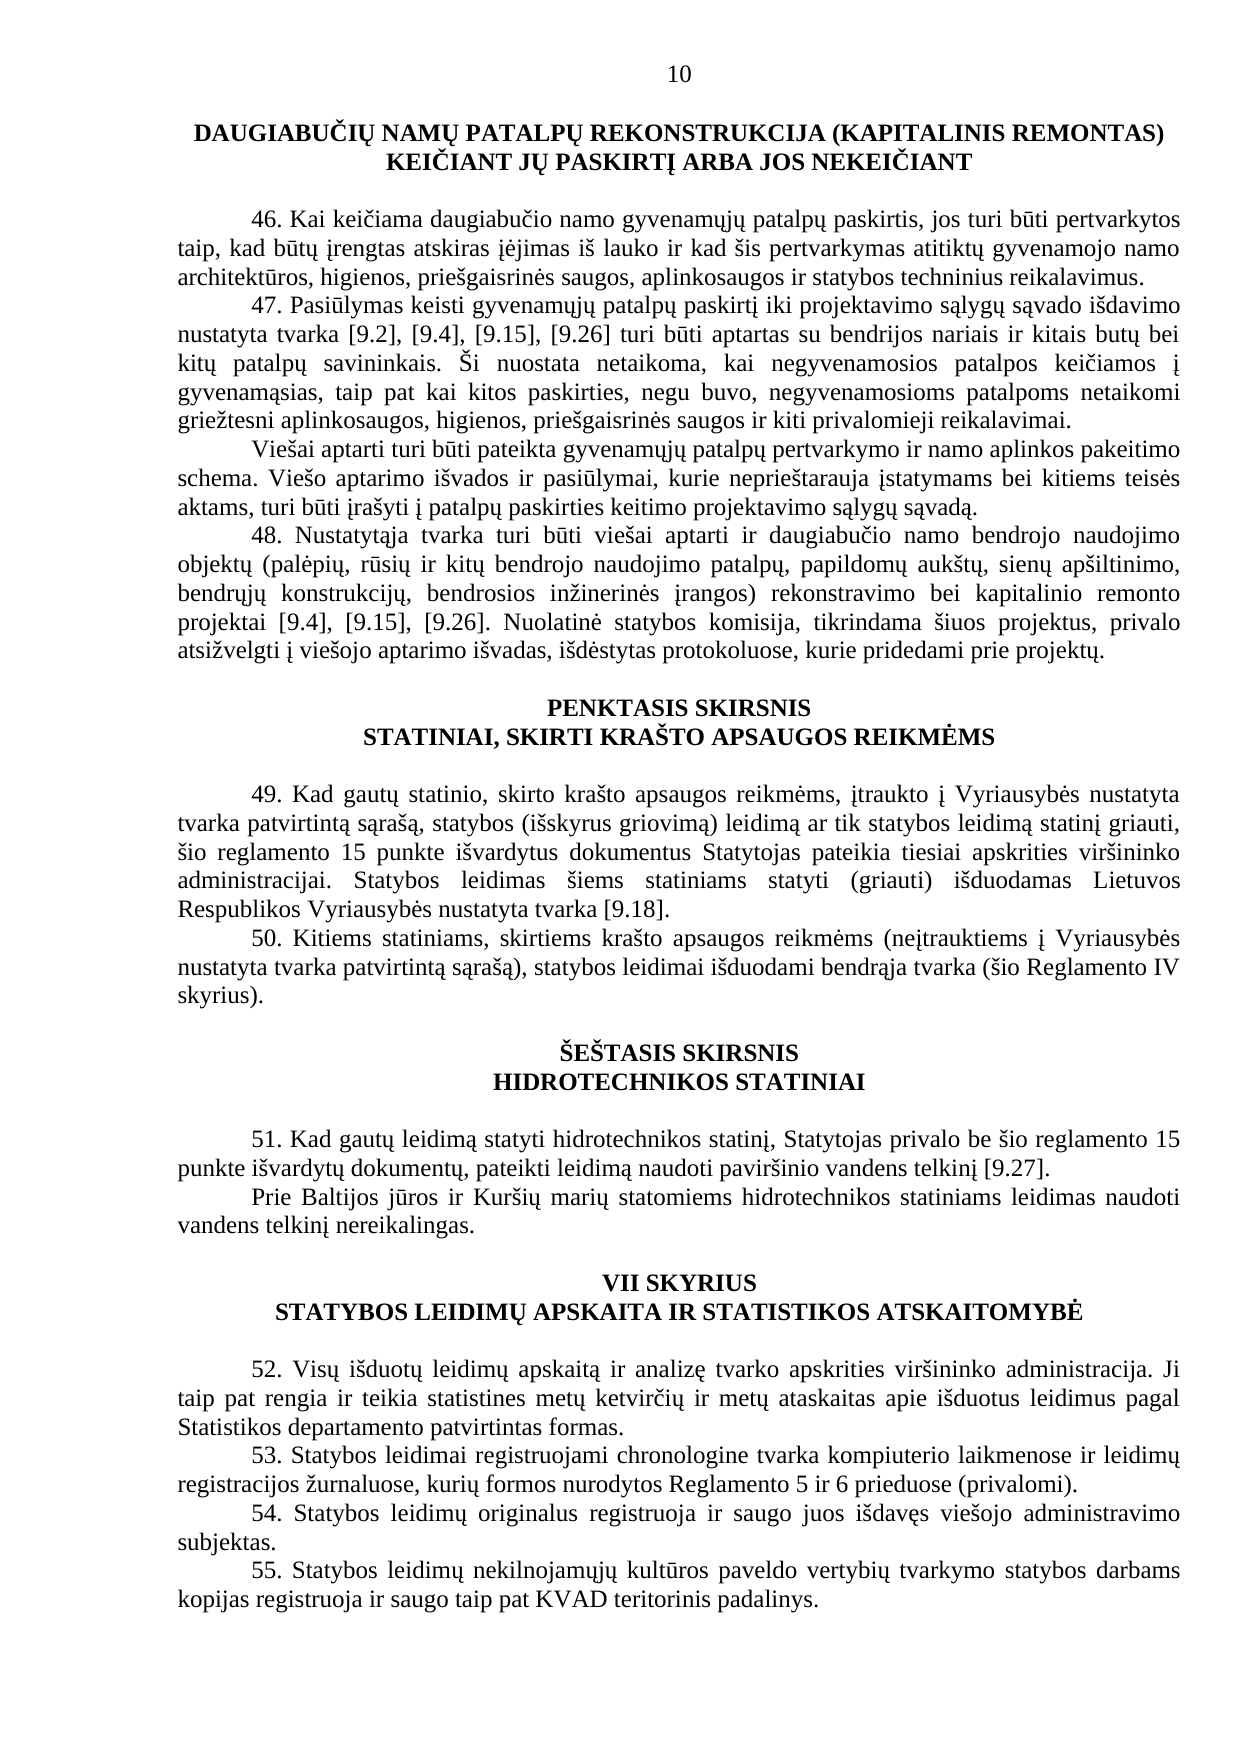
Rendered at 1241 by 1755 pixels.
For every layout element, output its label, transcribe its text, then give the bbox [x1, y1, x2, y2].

text 51. Kad gautų leidimą statyti hidrotechnikos statinį, Statytojas privalo be šio reglamento 15 punkte išvardytų dokumentų, pateikti leidimą naudoti paviršinio vandens telkinį [9.27]. [177, 1124, 1181, 1182]
text Viešai aptarti turi būti pateikta gyvenamųjų patalpų pertvarkymo ir namo aplinkos pakeitimo schema. Viešo aptarimo išvados ir pasiūlymai, kurie neprieštarauja įstatymams bei kitiems teisės aktams, turi būti įrašyti į patalpų paskirties keitimo projektavimo sąlygų sąvadą. [177, 434, 1181, 521]
text HIDROTECHNIKOS STATINIAI [177, 1067, 1181, 1096]
text DAUGIABUČIŲ NAMŲ PATALPŲ REKONSTRUKCIJA (KAPITALINIS REMONTAS) [177, 118, 1181, 147]
text 54. Statybos leidimų originalus registruoja ir saugo juos išdavęs viešojo administravimo subjektas. [177, 1498, 1181, 1556]
text 49. Kad gautų statinio, skirto krašto apsaugos reikmėms, įtraukto į Vyriausybės nustatyta tvarka patvirtintą sąrašą, statybos (išskyrus griovimą) leidimą ar tik statybos leidimą statinį griauti, šio reglamento 15 punkte išvardytus dokumentus Statytojas pateikia tiesiai apskrities viršininko administracijai. Statybos leidimas šiems statiniams statyti (griauti) išduodamas Lietuvos Respublikos Vyriausybės nustatyta tvarka [9.18]. [177, 779, 1181, 923]
text 48. Nustatytąja tvarka turi būti viešai aptarti ir daugiabučio namo bendrojo naudojimo objektų (palėpių, rūsių ir kitų bendrojo naudojimo patalpų, papildomų aukštų, sienų apšiltinimo, bendrųjų konstrukcijų, bendrosios inžinerinės įrangos) rekonstravimo bei kapitalinio remonto projektai [9.4], [9.15], [9.26]. Nuolatinė statybos komisija, tikrindama šiuos projektus, privalo atsižvelgti į viešojo aptarimo išvadas, išdėstytas protokoluose, kurie pridedami prie projektų. [177, 521, 1181, 664]
text STATYBOS LEIDIMŲ APSKAITA IR STATISTIKOS ATSKAITOMYBĖ [177, 1297, 1181, 1326]
text 47. Pasiūlymas keisti gyvenamųjų patalpų paskirtį iki projektavimo sąlygų sąvado išdavimo nustatyta tvarka [9.2], [9.4], [9.15], [9.26] turi būti aptartas su bendrijos nariais ir kitais butų bei kitų patalpų savininkais. Ši nuostata netaikoma, kai negyvenamosios patalpos keičiamos į gyvenamąsias, taip pat kai kitos paskirties, negu buvo, negyvenamosioms patalpoms netaikomi griežtesni aplinkosaugos, higienos, priešgaisrinės saugos ir kiti privalomieji reikalavimai. [177, 291, 1181, 434]
text VII SKYRIUS [177, 1268, 1181, 1297]
text PENKTASIS SKIRSNIS [177, 693, 1181, 722]
text STATINIAI, SKIRTI KRAŠTO APSAUGOS REIKMĖMS [177, 722, 1181, 751]
text 46. Kai keičiama daugiabučio namo gyvenamųjų patalpų paskirtis, jos turi būti pertvarkytos taip, kad būtų įrengtas atskiras įėjimas iš lauko ir kad šis pertvarkymas atitiktų gyvenamojo namo architektūros, higienos, priešgaisrinės saugos, aplinkosaugos ir statybos techninius reikalavimus. [177, 204, 1181, 291]
text 52. Visų išduotų leidimų apskaitą ir analizę tvarko apskrities viršininko administracija. Ji taip pat rengia ir teikia statistines metų ketvirčių ir metų ataskaitas apie išduotus leidimus pagal Statistikos departamento patvirtintas formas. [177, 1354, 1181, 1441]
text KEIČIANT JŲ PASKIRTĮ ARBA JOS NEKEIČIANT [177, 147, 1181, 176]
text Prie Baltijos jūros ir Kuršių marių statomiems hidrotechnikos statiniams leidimas naudoti vandens telkinį nereikalingas. [177, 1182, 1181, 1239]
text 50. Kitiems statiniams, skirtiems krašto apsaugos reikmėms (neįtrauktiems į Vyriausybės nustatyta tvarka patvirtintą sąrašą), statybos leidimai išduodami bendrąja tvarka (šio Reglamento IV skyrius). [177, 923, 1181, 1009]
text 55. Statybos leidimų nekilnojamųjų kultūros paveldo vertybių tvarkymo statybos darbams kopijas registruoja ir saugo taip pat KVAD teritorinis padalinys. [177, 1556, 1181, 1613]
text 53. Statybos leidimai registruojami chronologine tvarka kompiuterio laikmenose ir leidimų registracijos žurnaluose, kurių formos nurodytos Reglamento 5 ir 6 prieduose (privalomi). [177, 1441, 1181, 1498]
text ŠEŠTASIS SKIRSNIS [177, 1038, 1181, 1067]
